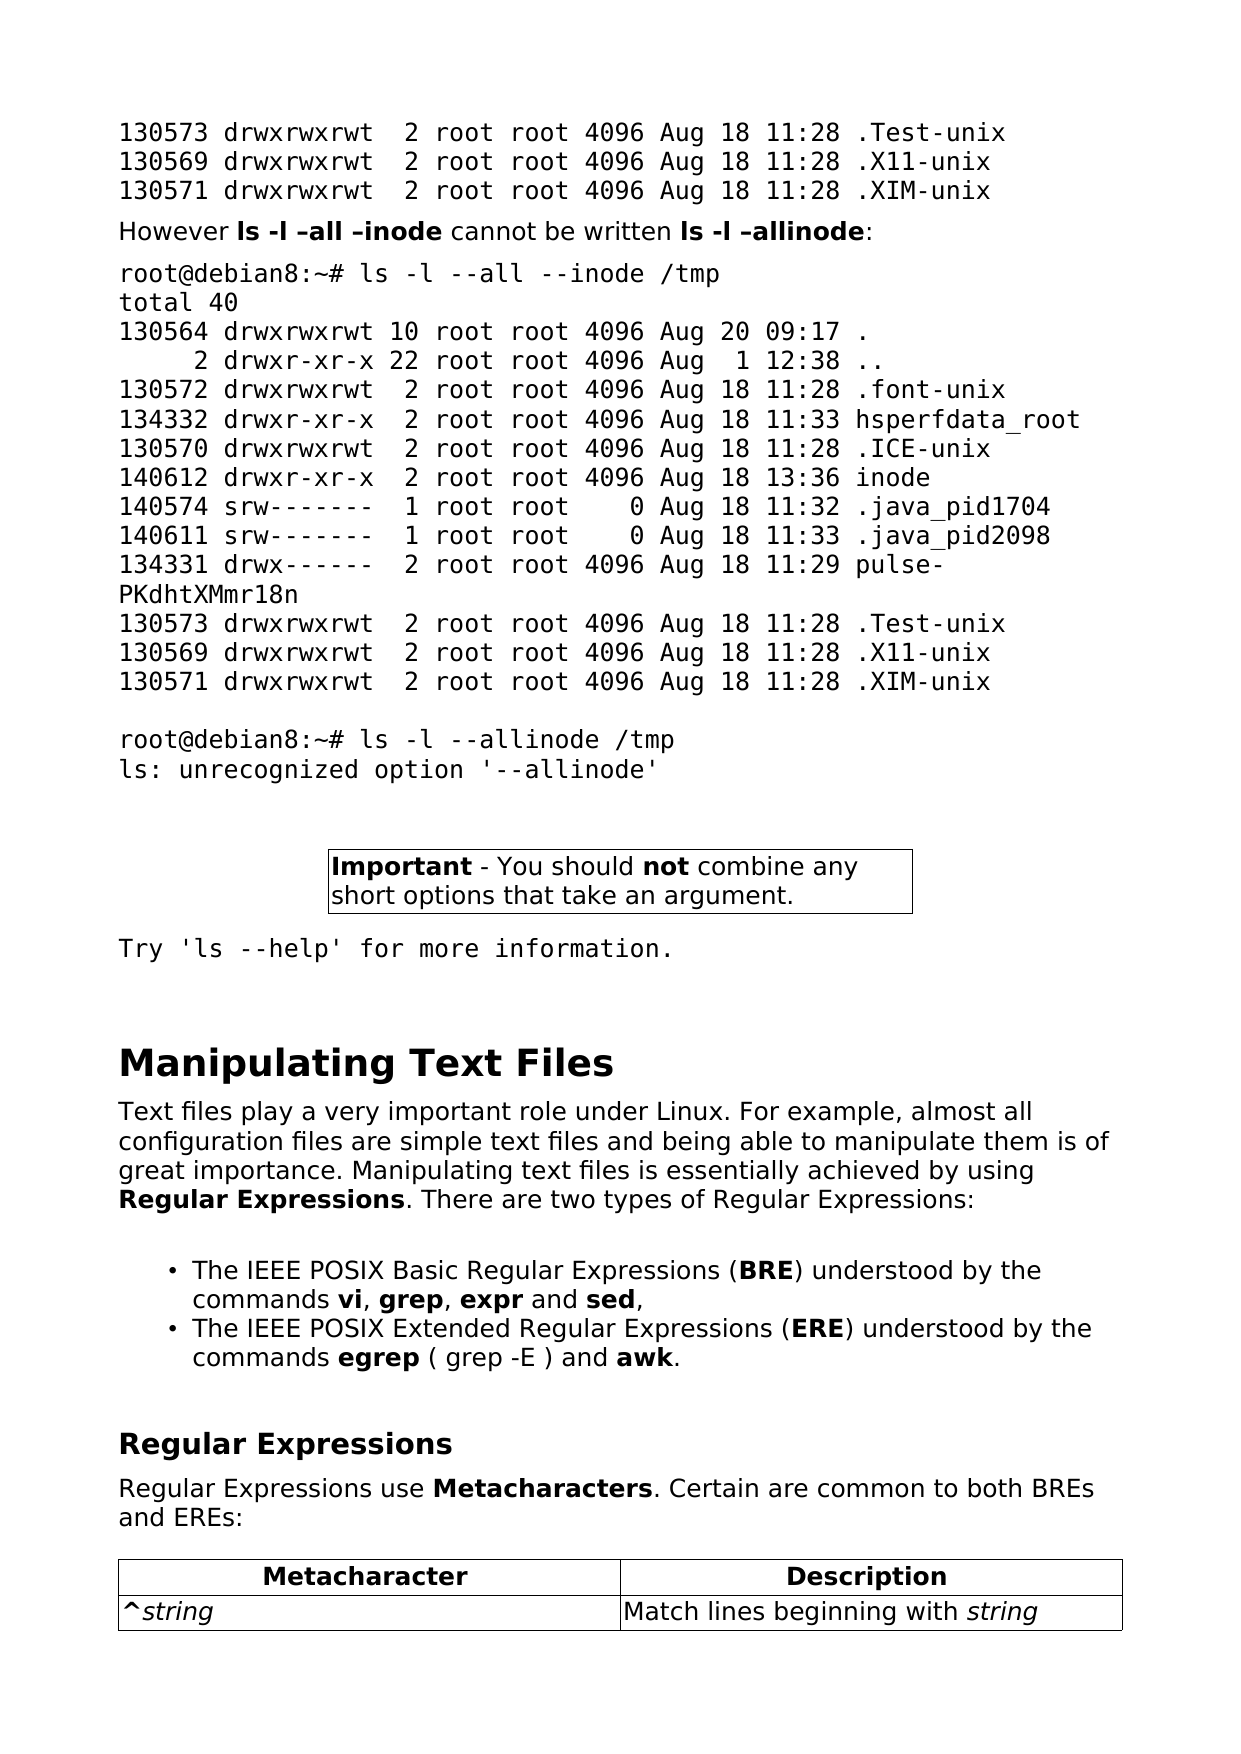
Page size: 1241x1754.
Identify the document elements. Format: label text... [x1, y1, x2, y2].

table_header Description [621, 1560, 1122, 1594]
table_cell Match lines beginning with string [621, 1596, 1122, 1629]
text Text files play a very important role under Linux. For example, almost all configuration files are simple text files and being able to manipulate them is of great importance. Manipulating text files is essentially achieved by using Regular Expressions. There are two types of Regular Expressions: [118, 1097, 1122, 1214]
text However ls -l –all –inode cannot be written ls -l –allinode: [118, 217, 1122, 247]
table_header Important - You should not combine any short options that take an argument. [329, 850, 912, 913]
table_cell ^string [119, 1596, 620, 1629]
subtitle Manipulating Text Files [118, 1041, 1122, 1085]
table_header Metacharacter [119, 1560, 620, 1594]
text root@debian8:~# ls -l --all --inode /tmp total 40 130564 drwxrwxrwt 10 root root 4096 Aug 20 09:17 . 2 drwxr-xr-x 22 root root 4096 Aug 1 12:38 .. 130572 drwxrwxrwt 2 root root 4096 Aug 18 11:28 .font-unix 134332 drwxr-xr-x 2 root root 4096 Aug 18 11:33 hsperfdata_root 130570 drwxrwxrwt 2 root root 4096 Aug 18 11:28 .ICE-unix 140612 drwxr-xr-x 2 root root 4096 Aug 18 13:36 inode 140574 srw------- 1 root root 0 Aug 18 11:32 .java_pid1704 140611 srw------- 1 root root 0 Aug 18 11:33 .java_pid2098 134331 drwx------ 2 root root 4096 Aug 18 11:29 pulse-PKdhtXMmr18n 130573 drwxrwxrwt 2 root root 4096 Aug 18 11:28 .Test-unix 130569 drwxrwxrwt 2 root root 4096 Aug 18 11:28 .X11-unix 130571 drwxrwxrwt 2 root root 4096 Aug 18 11:28 .XIM-unix root@debian8:~# ls -l --allinode /tmp ls: unrecognized option '--allinode' Try 'ls --help' for more information. [118, 259, 1122, 963]
subtitle Regular Expressions [118, 1427, 1122, 1461]
text Regular Expressions use Metacharacters. Certain are common to both BREs and EREs: [118, 1474, 1122, 1532]
list The IEEE POSIX Basic Regular Expressions (BRE) understood by the commands vi, grep, expr and sed, [177, 1256, 1122, 1314]
text 130573 drwxrwxrwt 2 root root 4096 Aug 18 11:28 .Test-unix 130569 drwxrwxrwt 2 root root 4096 Aug 18 11:28 .X11-unix 130571 drwxrwxrwt 2 root root 4096 Aug 18 11:28 .XIM-unix [118, 118, 1122, 206]
list The IEEE POSIX Extended Regular Expressions (ERE) understood by the commands egrep ( grep -E ) and awk. [177, 1314, 1122, 1373]
